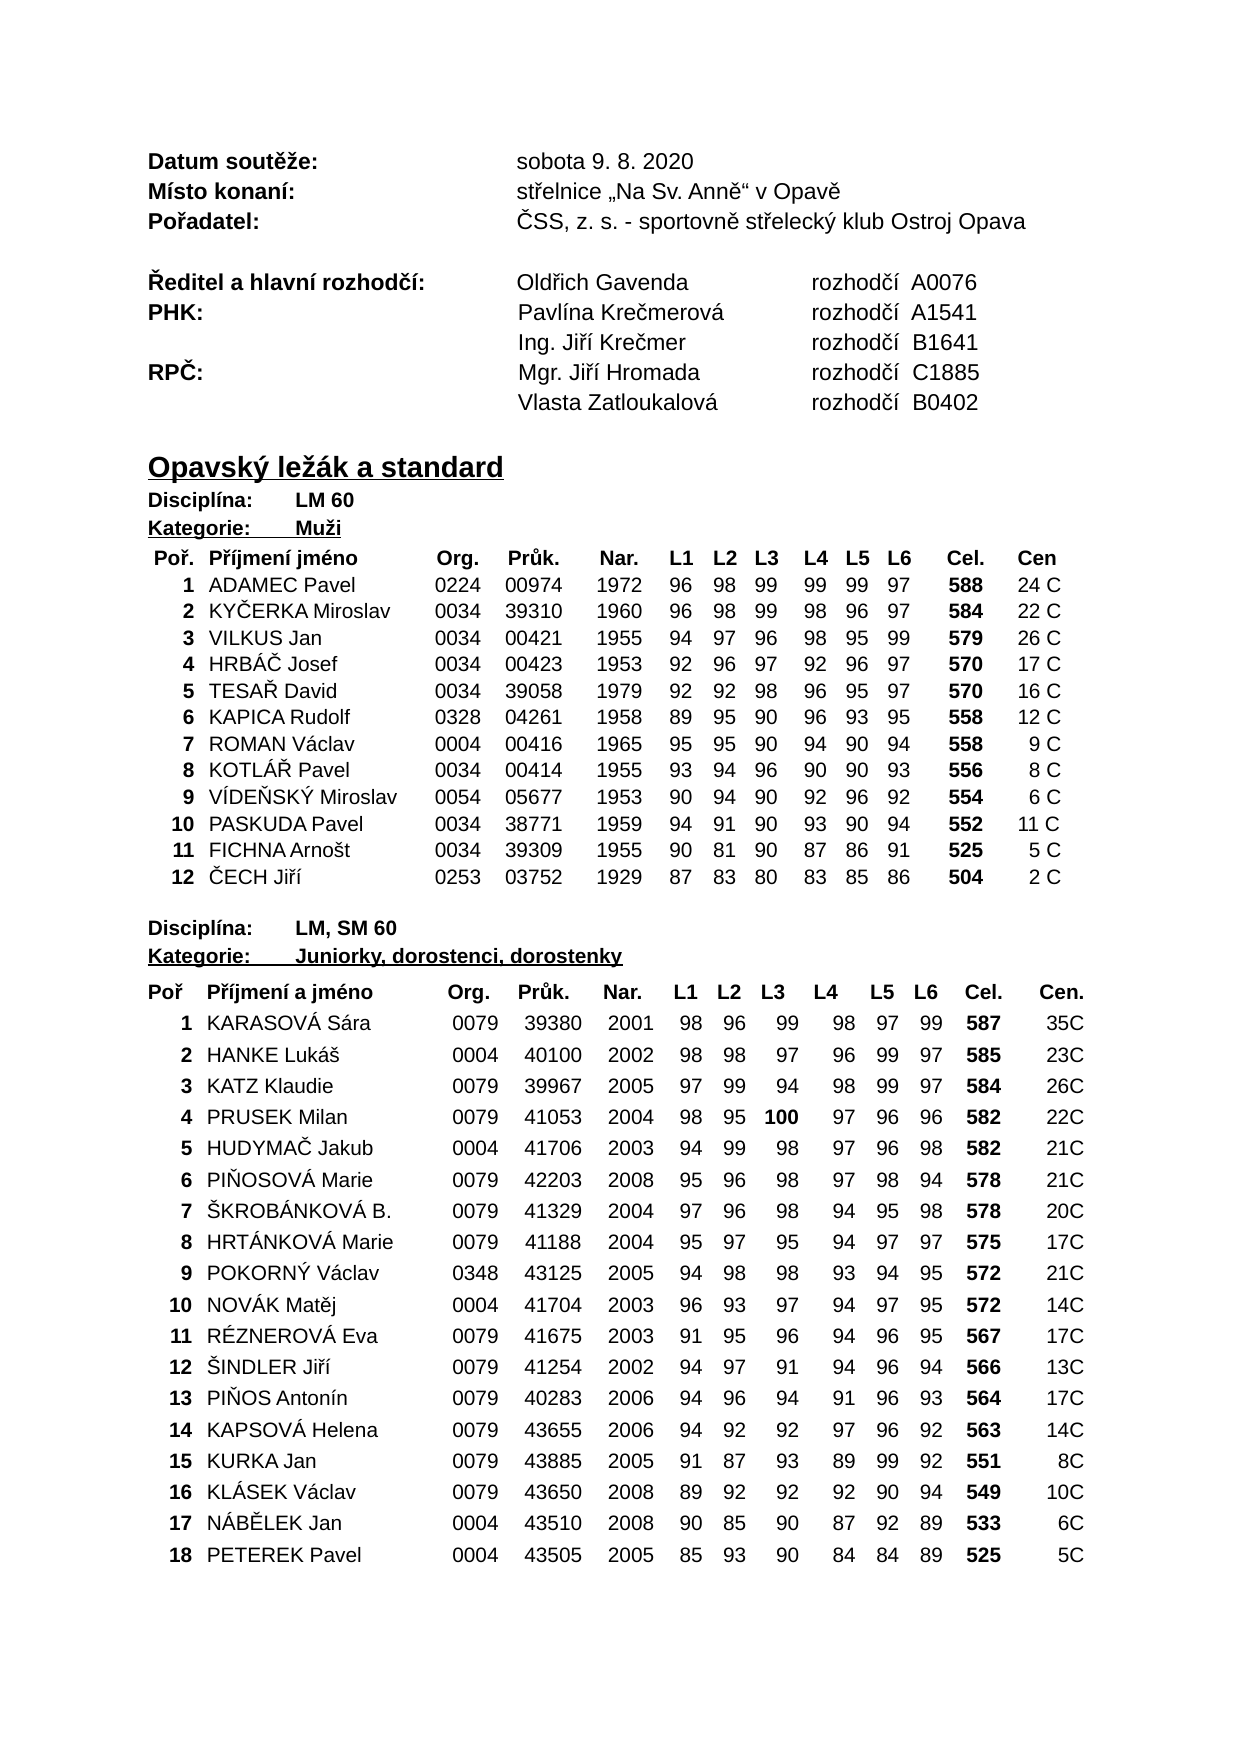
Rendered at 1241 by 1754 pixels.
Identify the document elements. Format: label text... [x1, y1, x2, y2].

table_cell 549 [950, 1473, 1017, 1504]
table_cell 99 [710, 1129, 753, 1160]
table_cell HRBÁČ Josef [201, 650, 424, 676]
table_cell 97 [747, 650, 796, 676]
table_cell 95 [906, 1285, 950, 1316]
table_cell 21C [1018, 1254, 1091, 1285]
table_cell 8 C [1010, 756, 1069, 782]
table_cell 2 [146, 596, 201, 623]
table_header Cel. [921, 543, 1010, 570]
table_cell HANKE Lukáš [199, 1035, 440, 1066]
table_cell 5 [140, 1129, 199, 1160]
table_cell 97 [806, 1410, 863, 1441]
table_cell 0034 [424, 809, 491, 835]
table_cell 93 [662, 756, 706, 782]
table_cell 0079 [440, 1379, 510, 1410]
table_cell FICHNA Arnošt [201, 835, 424, 862]
table_header Org. [424, 543, 491, 570]
table_cell RÉZNEROVÁ Eva [199, 1316, 440, 1348]
table_cell 94 [880, 809, 921, 835]
table_cell 94 [906, 1160, 950, 1191]
table_cell 2008 [596, 1504, 666, 1535]
table_cell 91 [753, 1348, 806, 1379]
table_cell 41254 [510, 1348, 596, 1379]
table_cell 41329 [510, 1191, 596, 1223]
table_cell 99 [906, 1004, 950, 1035]
table_cell ČECH Jiří [201, 862, 424, 888]
table_cell 2004 [596, 1191, 666, 1223]
table_cell 0079 [440, 1473, 510, 1504]
table_cell 98 [666, 1098, 709, 1129]
table_cell 87 [710, 1441, 753, 1473]
table_cell 86 [838, 835, 880, 862]
text Ing. Jiří Krečmer rozhodčí B1641 [148, 329, 1093, 355]
text Ředitel a hlavní rozhodčí: Oldřich Gavenda rozhodčí A0076 [148, 268, 1093, 295]
table_cell 95 [666, 1223, 709, 1254]
table_cell 9 [140, 1254, 199, 1285]
table_cell 99 [880, 623, 921, 649]
table_cell 85 [838, 862, 880, 888]
table_cell 96 [662, 570, 706, 596]
table_cell 39380 [510, 1004, 596, 1035]
table_cell NOVÁK Matěj [199, 1285, 440, 1316]
table_cell 0079 [440, 1410, 510, 1441]
table_cell 0079 [440, 1223, 510, 1254]
table_cell 92 [662, 676, 706, 703]
table_cell 1953 [576, 650, 662, 676]
table_cell 97 [806, 1129, 863, 1160]
table_cell 22C [1018, 1098, 1091, 1129]
table_cell PRUSEK Milan [199, 1098, 440, 1129]
table_cell 1972 [576, 570, 662, 596]
table_cell 17C [1018, 1316, 1091, 1348]
table_cell 96 [838, 650, 880, 676]
table_cell 9 C [1010, 729, 1069, 756]
table_cell 11 C [1010, 809, 1069, 835]
table_cell 90 [753, 1535, 806, 1566]
table_cell 89 [666, 1473, 709, 1504]
table_cell 0004 [440, 1035, 510, 1066]
table_cell 7 [140, 1191, 199, 1223]
table_cell 97 [863, 1004, 906, 1035]
text PHK: Pavlína Krečmerová rozhodčí A1541 [148, 299, 1093, 325]
table_cell 1 [146, 570, 201, 596]
table_cell 91 [666, 1441, 709, 1473]
text Opavský ležák a standard [148, 450, 1093, 483]
table_header L5 [838, 543, 880, 570]
table_cell 2001 [596, 1004, 666, 1035]
table_cell 99 [747, 596, 796, 623]
table_cell 17C [1018, 1379, 1091, 1410]
table_cell 94 [806, 1348, 863, 1379]
table_cell 92 [753, 1410, 806, 1441]
table_cell 92 [796, 650, 838, 676]
table_cell 97 [666, 1191, 709, 1223]
table_cell 2005 [596, 1441, 666, 1473]
text Místo konaní: střelnice „Na Sv. Anně“ v Opavě [148, 178, 1093, 204]
table_cell 96 [863, 1410, 906, 1441]
table_cell 95 [838, 676, 880, 703]
table_cell 2 C [1010, 862, 1069, 888]
table_header Org. [440, 971, 510, 1004]
table_cell 97 [666, 1066, 709, 1098]
table_header Cel. [950, 971, 1017, 1004]
table_cell 24 C [1010, 570, 1069, 596]
table_cell 0034 [424, 835, 491, 862]
table_cell KATZ Klaudie [199, 1066, 440, 1098]
table_cell 98 [753, 1129, 806, 1160]
table_cell 26C [1018, 1066, 1091, 1098]
table_cell 94 [753, 1066, 806, 1098]
table_header Poř [140, 971, 199, 1004]
table_header Nar. [576, 543, 662, 570]
table_cell 98 [753, 1191, 806, 1223]
table_cell 94 [666, 1348, 709, 1379]
table_cell 21C [1018, 1160, 1091, 1191]
table_cell 98 [906, 1129, 950, 1160]
table_header L6 [880, 543, 921, 570]
table_cell 94 [880, 729, 921, 756]
table_cell 14C [1018, 1285, 1091, 1316]
table_cell 8 [146, 756, 201, 782]
table_cell 572 [950, 1254, 1017, 1285]
table_header Poř. [146, 543, 201, 570]
table_cell 5 [146, 676, 201, 703]
table_cell 95 [706, 703, 747, 729]
table_cell 585 [950, 1035, 1017, 1066]
table_cell ROMAN Václav [201, 729, 424, 756]
table_cell 95 [710, 1098, 753, 1129]
table_cell 97 [753, 1035, 806, 1066]
text Kategorie: Juniorky, dorostenci, dorostenky [148, 943, 1093, 967]
table_cell 554 [921, 782, 1010, 809]
table_cell 39309 [491, 835, 576, 862]
table_cell 95 [706, 729, 747, 756]
table_cell 90 [796, 756, 838, 782]
table_cell 90 [662, 782, 706, 809]
table_cell 84 [863, 1535, 906, 1566]
table_cell 22 C [1010, 596, 1069, 623]
table_cell 90 [747, 729, 796, 756]
table_cell 533 [950, 1504, 1017, 1535]
text Vlasta Zatloukalová rozhodčí B0402 [148, 389, 1093, 416]
table_cell 97 [906, 1035, 950, 1066]
table_cell 96 [710, 1379, 753, 1410]
table_cell 1958 [576, 703, 662, 729]
table_cell 582 [950, 1098, 1017, 1129]
table_cell 5C [1018, 1535, 1091, 1566]
table_cell 39058 [491, 676, 576, 703]
table_cell 556 [921, 756, 1010, 782]
table_cell 85 [666, 1535, 709, 1566]
table_cell 87 [796, 835, 838, 862]
text Disciplína: LM 60 [148, 488, 1093, 512]
table_cell 81 [706, 835, 747, 862]
table_cell 558 [921, 729, 1010, 756]
table_cell 98 [710, 1254, 753, 1285]
table_cell 17 C [1010, 650, 1069, 676]
table_cell 572 [950, 1285, 1017, 1316]
table_cell KURKA Jan [199, 1441, 440, 1473]
table_cell 97 [806, 1098, 863, 1129]
table_cell 93 [838, 703, 880, 729]
table_cell 98 [706, 596, 747, 623]
table_cell 91 [880, 835, 921, 862]
table_header Průk. [510, 971, 596, 1004]
table_cell 0004 [440, 1129, 510, 1160]
table_cell 4 [140, 1098, 199, 1129]
table_cell 94 [666, 1129, 709, 1160]
table_cell 2005 [596, 1066, 666, 1098]
table_cell 43655 [510, 1410, 596, 1441]
table_cell 0034 [424, 650, 491, 676]
table_cell 40283 [510, 1379, 596, 1410]
table_cell VILKUS Jan [201, 623, 424, 649]
table_cell 0004 [440, 1285, 510, 1316]
table_header Cen. [1018, 971, 1091, 1004]
table_cell 93 [753, 1441, 806, 1473]
table_cell 91 [666, 1316, 709, 1348]
table_cell 43650 [510, 1473, 596, 1504]
table_cell 95 [753, 1223, 806, 1254]
table_cell 20C [1018, 1191, 1091, 1223]
table_cell 99 [747, 570, 796, 596]
table_cell 94 [806, 1191, 863, 1223]
table_cell PIŇOSOVÁ Marie [199, 1160, 440, 1191]
table_cell 98 [796, 623, 838, 649]
table_cell 582 [950, 1129, 1017, 1160]
table_cell 42203 [510, 1160, 596, 1191]
table_header L1 [666, 971, 709, 1004]
table_cell 6C [1018, 1504, 1091, 1535]
table_cell 98 [863, 1160, 906, 1191]
table_cell 90 [747, 703, 796, 729]
table_cell 94 [806, 1285, 863, 1316]
table_cell 98 [666, 1035, 709, 1066]
table_cell 95 [662, 729, 706, 756]
table_cell 99 [838, 570, 880, 596]
table_cell 12 [146, 862, 201, 888]
table_cell 0079 [440, 1191, 510, 1223]
table_cell 584 [921, 596, 1010, 623]
table_cell 99 [753, 1004, 806, 1035]
table_header L2 [710, 971, 753, 1004]
table_cell 98 [753, 1160, 806, 1191]
table_cell 05677 [491, 782, 576, 809]
table_cell 94 [666, 1379, 709, 1410]
table_cell 558 [921, 703, 1010, 729]
table_cell 0079 [440, 1098, 510, 1129]
table_cell 99 [863, 1066, 906, 1098]
table_cell 98 [906, 1191, 950, 1223]
table_cell 94 [706, 782, 747, 809]
table_cell 96 [710, 1191, 753, 1223]
table_cell 94 [906, 1473, 950, 1504]
table_cell 99 [863, 1035, 906, 1066]
table_cell 84 [806, 1535, 863, 1566]
table_cell 80 [747, 862, 796, 888]
table_header Průk. [491, 543, 576, 570]
table_cell 552 [921, 809, 1010, 835]
table_cell 18 [140, 1535, 199, 1566]
table_cell 16 C [1010, 676, 1069, 703]
table_cell 0079 [440, 1441, 510, 1473]
table_cell 567 [950, 1316, 1017, 1348]
table_cell 89 [906, 1504, 950, 1535]
table_cell 98 [753, 1254, 806, 1285]
table_cell 95 [710, 1316, 753, 1348]
table_cell 6 C [1010, 782, 1069, 809]
table_cell 35C [1018, 1004, 1091, 1035]
table_cell PETEREK Pavel [199, 1535, 440, 1566]
table_cell 11 [140, 1316, 199, 1348]
table_cell 94 [906, 1348, 950, 1379]
table_cell 11 [146, 835, 201, 862]
table_cell 43510 [510, 1504, 596, 1535]
table_cell TESAŘ David [201, 676, 424, 703]
table_cell 83 [796, 862, 838, 888]
table_cell 94 [662, 809, 706, 835]
table_cell 2 [140, 1035, 199, 1066]
table_cell 94 [666, 1254, 709, 1285]
table_cell 00416 [491, 729, 576, 756]
table_cell 0004 [440, 1535, 510, 1566]
table_cell HRTÁNKOVÁ Marie [199, 1223, 440, 1254]
table_header L3 [747, 543, 796, 570]
table_cell 0079 [440, 1004, 510, 1035]
table_cell 0034 [424, 596, 491, 623]
table_cell 4 [146, 650, 201, 676]
table_cell 95 [906, 1316, 950, 1348]
table_cell 94 [863, 1254, 906, 1285]
table_cell 98 [796, 596, 838, 623]
table_cell 96 [796, 703, 838, 729]
table_cell 98 [806, 1066, 863, 1098]
text Disciplína: LM, SM 60 [148, 916, 1093, 940]
table_cell 41675 [510, 1316, 596, 1348]
table_cell 96 [863, 1379, 906, 1410]
table_cell 2006 [596, 1410, 666, 1441]
table_cell 97 [880, 650, 921, 676]
table_cell 90 [838, 809, 880, 835]
table_cell 96 [906, 1098, 950, 1129]
table_cell ADAMEC Pavel [201, 570, 424, 596]
table_cell 3 [140, 1066, 199, 1098]
table_cell 95 [666, 1160, 709, 1191]
table_cell 0079 [440, 1066, 510, 1098]
table_cell 7 [146, 729, 201, 756]
table_cell 14C [1018, 1410, 1091, 1441]
table_cell 570 [921, 676, 1010, 703]
table_cell 91 [806, 1379, 863, 1410]
table_header L1 [662, 543, 706, 570]
table_cell ŠINDLER Jiří [199, 1348, 440, 1379]
table_cell 96 [747, 756, 796, 782]
table_cell 2004 [596, 1098, 666, 1129]
table_cell 98 [666, 1004, 709, 1035]
table_cell 38771 [491, 809, 576, 835]
table_cell 97 [906, 1066, 950, 1098]
table_cell 97 [806, 1160, 863, 1191]
table_cell 94 [706, 756, 747, 782]
table_cell 39967 [510, 1066, 596, 1098]
table_cell 99 [796, 570, 838, 596]
table_cell 92 [710, 1473, 753, 1504]
table_cell 43885 [510, 1441, 596, 1473]
table_header Příjmení jméno [201, 543, 424, 570]
table_cell 41188 [510, 1223, 596, 1254]
table_cell 2008 [596, 1160, 666, 1191]
table_cell 584 [950, 1066, 1017, 1098]
table_cell 525 [950, 1535, 1017, 1566]
table_cell 9 [146, 782, 201, 809]
table_cell 3 [146, 623, 201, 649]
text Pořadatel: ČSS, z. s. - sportovně střelecký klub Ostroj Opava [148, 208, 1093, 234]
table_cell 0079 [440, 1160, 510, 1191]
table_cell 95 [880, 703, 921, 729]
table_cell 97 [710, 1348, 753, 1379]
table_cell 41704 [510, 1285, 596, 1316]
table_cell 10 [146, 809, 201, 835]
table_cell KARASOVÁ Sára [199, 1004, 440, 1035]
table_cell 92 [706, 676, 747, 703]
table_cell 00423 [491, 650, 576, 676]
table_cell KOTLÁŘ Pavel [201, 756, 424, 782]
table_cell 43125 [510, 1254, 596, 1285]
table_cell ŠKROBÁNKOVÁ B. [199, 1191, 440, 1223]
table_cell 1965 [576, 729, 662, 756]
table_cell 0224 [424, 570, 491, 596]
table_header Příjmení a jméno [199, 971, 440, 1004]
table_cell VÍDEŇSKÝ Miroslav [201, 782, 424, 809]
table_cell 89 [806, 1441, 863, 1473]
table_cell 96 [710, 1160, 753, 1191]
table_cell 96 [806, 1035, 863, 1066]
table_cell 97 [880, 570, 921, 596]
table_cell 579 [921, 623, 1010, 649]
table_cell 13C [1018, 1348, 1091, 1379]
table_cell 2003 [596, 1285, 666, 1316]
text Kategorie: Muži [148, 516, 1093, 540]
table_cell 16 [140, 1473, 199, 1504]
table_cell 13 [140, 1379, 199, 1410]
table_cell KYČERKA Miroslav [201, 596, 424, 623]
table_cell 97 [710, 1223, 753, 1254]
table_cell 03752 [491, 862, 576, 888]
table_cell KLÁSEK Václav [199, 1473, 440, 1504]
table_cell 2002 [596, 1035, 666, 1066]
table_cell 40100 [510, 1035, 596, 1066]
table_cell 87 [662, 862, 706, 888]
table_cell 99 [710, 1066, 753, 1098]
table_cell 575 [950, 1223, 1017, 1254]
table_header L6 [906, 971, 950, 1004]
table_cell 93 [880, 756, 921, 782]
table_cell 41706 [510, 1129, 596, 1160]
table_cell 1979 [576, 676, 662, 703]
table_cell 92 [806, 1473, 863, 1504]
table_cell 0054 [424, 782, 491, 809]
table_header Cen [1010, 543, 1069, 570]
table_cell 97 [706, 623, 747, 649]
table_cell 0253 [424, 862, 491, 888]
table_cell 2004 [596, 1223, 666, 1254]
table_cell 1953 [576, 782, 662, 809]
table_cell 8 [140, 1223, 199, 1254]
table_cell 2003 [596, 1316, 666, 1348]
table_cell 98 [706, 570, 747, 596]
table_cell KAPSOVÁ Helena [199, 1410, 440, 1441]
table_cell 587 [950, 1004, 1017, 1035]
table_cell 90 [753, 1504, 806, 1535]
table_cell 6 [146, 703, 201, 729]
table_header L5 [863, 971, 906, 1004]
table_cell 578 [950, 1191, 1017, 1223]
table_cell 92 [753, 1473, 806, 1504]
table_cell 92 [880, 782, 921, 809]
table_cell 1955 [576, 835, 662, 862]
table_cell PIŇOS Antonín [199, 1379, 440, 1410]
table_cell 98 [806, 1004, 863, 1035]
table_cell 1955 [576, 756, 662, 782]
table_cell 97 [906, 1223, 950, 1254]
table_cell KAPICA Rudolf [201, 703, 424, 729]
table_cell 2005 [596, 1254, 666, 1285]
table_cell HUDYMAČ Jakub [199, 1129, 440, 1160]
table_cell 96 [838, 596, 880, 623]
table_cell 39310 [491, 596, 576, 623]
table_cell 97 [880, 596, 921, 623]
table_cell 2005 [596, 1535, 666, 1566]
table_cell 2008 [596, 1473, 666, 1504]
table_cell 99 [863, 1441, 906, 1473]
table_cell 00421 [491, 623, 576, 649]
table_cell 87 [806, 1504, 863, 1535]
table_header L4 [796, 543, 838, 570]
table_cell POKORNÝ Václav [199, 1254, 440, 1285]
table_cell 10C [1018, 1473, 1091, 1504]
table_cell 0034 [424, 676, 491, 703]
table_cell 98 [710, 1035, 753, 1066]
table_cell 83 [706, 862, 747, 888]
table_cell 0004 [440, 1504, 510, 1535]
table_cell 93 [710, 1535, 753, 1566]
table_cell 43505 [510, 1535, 596, 1566]
table_cell 504 [921, 862, 1010, 888]
table_cell 94 [806, 1316, 863, 1348]
table_cell 96 [796, 676, 838, 703]
table_header L2 [706, 543, 747, 570]
table_cell 90 [838, 756, 880, 782]
table_cell NÁBĚLEK Jan [199, 1504, 440, 1535]
table_cell 96 [666, 1285, 709, 1316]
table_cell 93 [806, 1254, 863, 1285]
table_cell 21C [1018, 1129, 1091, 1160]
table_cell 41053 [510, 1098, 596, 1129]
table_cell 00414 [491, 756, 576, 782]
table_cell 90 [863, 1473, 906, 1504]
table_cell 94 [753, 1379, 806, 1410]
table_cell 93 [796, 809, 838, 835]
table_cell 566 [950, 1348, 1017, 1379]
table_cell 94 [666, 1410, 709, 1441]
table_cell 92 [863, 1504, 906, 1535]
table_cell 578 [950, 1160, 1017, 1191]
table_cell 96 [662, 596, 706, 623]
table_cell 94 [796, 729, 838, 756]
table_cell 96 [863, 1316, 906, 1348]
table_cell 2006 [596, 1379, 666, 1410]
table_cell 00974 [491, 570, 576, 596]
table_cell 23C [1018, 1035, 1091, 1066]
table_cell 95 [863, 1191, 906, 1223]
table_cell 90 [838, 729, 880, 756]
table_header L3 [753, 971, 806, 1004]
table_cell 85 [710, 1504, 753, 1535]
table_cell 92 [796, 782, 838, 809]
table_cell 90 [666, 1504, 709, 1535]
table_cell 0328 [424, 703, 491, 729]
table_cell 89 [906, 1535, 950, 1566]
table_cell 26 C [1010, 623, 1069, 649]
table_cell 12 [140, 1348, 199, 1379]
table_cell 10 [140, 1285, 199, 1316]
table_cell 15 [140, 1441, 199, 1473]
table_cell 97 [863, 1285, 906, 1316]
table_cell 90 [747, 782, 796, 809]
table_cell 93 [906, 1379, 950, 1410]
table_cell 100 [753, 1098, 806, 1129]
table_cell 14 [140, 1410, 199, 1441]
table_cell 551 [950, 1441, 1017, 1473]
text RPČ: Mgr. Jiří Hromada rozhodčí C1885 [148, 359, 1093, 385]
table_cell 97 [753, 1285, 806, 1316]
table_cell 0004 [424, 729, 491, 756]
table_cell 1929 [576, 862, 662, 888]
table_cell 96 [863, 1129, 906, 1160]
table_cell 90 [662, 835, 706, 862]
table_cell 95 [838, 623, 880, 649]
table_cell 97 [863, 1223, 906, 1254]
table_cell 1955 [576, 623, 662, 649]
table_cell 96 [753, 1316, 806, 1348]
table_cell 17 [140, 1504, 199, 1535]
table_cell 90 [747, 835, 796, 862]
table_cell 564 [950, 1379, 1017, 1410]
table_cell 1959 [576, 809, 662, 835]
table_cell 86 [880, 862, 921, 888]
table_cell 92 [710, 1410, 753, 1441]
table_cell 98 [747, 676, 796, 703]
table_cell 92 [906, 1441, 950, 1473]
table_cell PASKUDA Pavel [201, 809, 424, 835]
table_cell 6 [140, 1160, 199, 1191]
table_cell 2003 [596, 1129, 666, 1160]
table_cell 588 [921, 570, 1010, 596]
table_cell 94 [662, 623, 706, 649]
table_cell 1 [140, 1004, 199, 1035]
table_cell 92 [906, 1410, 950, 1441]
table_cell 0079 [440, 1316, 510, 1348]
text Datum soutěže: sobota 9. 8. 2020 [148, 148, 1093, 174]
table_cell 95 [906, 1254, 950, 1285]
table_cell 91 [706, 809, 747, 835]
table_cell 0034 [424, 623, 491, 649]
table_cell 97 [880, 676, 921, 703]
table_cell 93 [710, 1285, 753, 1316]
table_cell 8C [1018, 1441, 1091, 1473]
table_header L4 [806, 971, 863, 1004]
table_cell 04261 [491, 703, 576, 729]
table_cell 0348 [440, 1254, 510, 1285]
table_header Nar. [596, 971, 666, 1004]
table_cell 570 [921, 650, 1010, 676]
table_cell 96 [747, 623, 796, 649]
table_cell 5 C [1010, 835, 1069, 862]
table_cell 17C [1018, 1223, 1091, 1254]
table_cell 96 [838, 782, 880, 809]
table_cell 525 [921, 835, 1010, 862]
table_cell 90 [747, 809, 796, 835]
table_cell 563 [950, 1410, 1017, 1441]
table_cell 96 [863, 1348, 906, 1379]
table_cell 96 [710, 1004, 753, 1035]
table_cell 92 [662, 650, 706, 676]
table_cell 96 [706, 650, 747, 676]
table_cell 94 [806, 1223, 863, 1254]
table_cell 89 [662, 703, 706, 729]
table_cell 2002 [596, 1348, 666, 1379]
table_cell 12 C [1010, 703, 1069, 729]
table_cell 96 [863, 1098, 906, 1129]
table_cell 0034 [424, 756, 491, 782]
table_cell 0079 [440, 1348, 510, 1379]
table_cell 1960 [576, 596, 662, 623]
